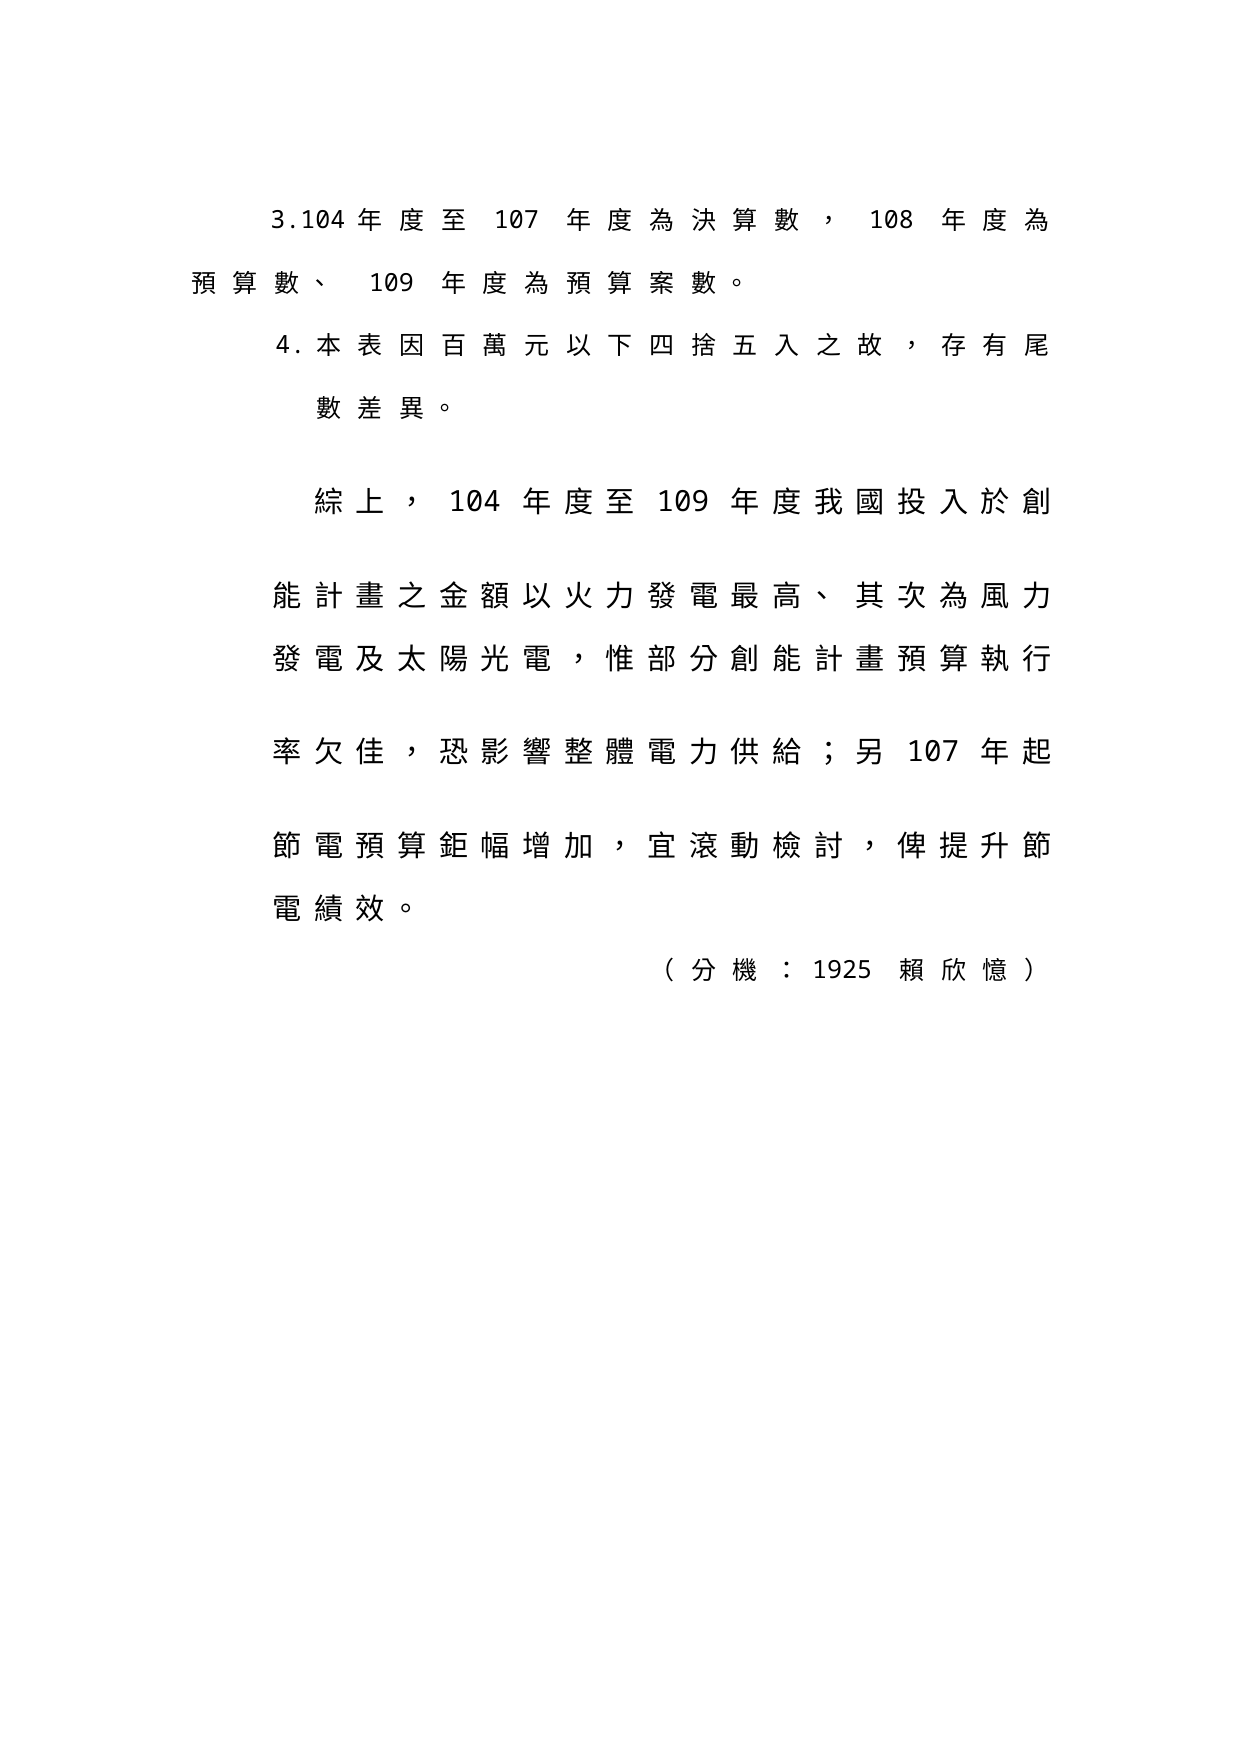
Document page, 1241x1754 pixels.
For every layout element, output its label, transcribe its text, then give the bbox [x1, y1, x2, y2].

text 綜上，104年度至109年度我國投入於創能計畫之金額以火力發電最高、其次為風力發電及太陽光電，惟部分創能計畫預算執行率欠佳，恐影響整體電力供給；另107年起節電預算鉅幅增加，宜滾動檢討，俾提升節電績效。 [242, 427, 1058, 927]
text 4.本表因百萬元以下四捨五入之故，存有尾數差異。 [183, 302, 1058, 427]
text 3.104年度至107年度為決算數，108年度為預算數、109年度為預算案數。 [183, 177, 1058, 302]
text （分機：1925 賴欣憶） [183, 927, 1058, 990]
